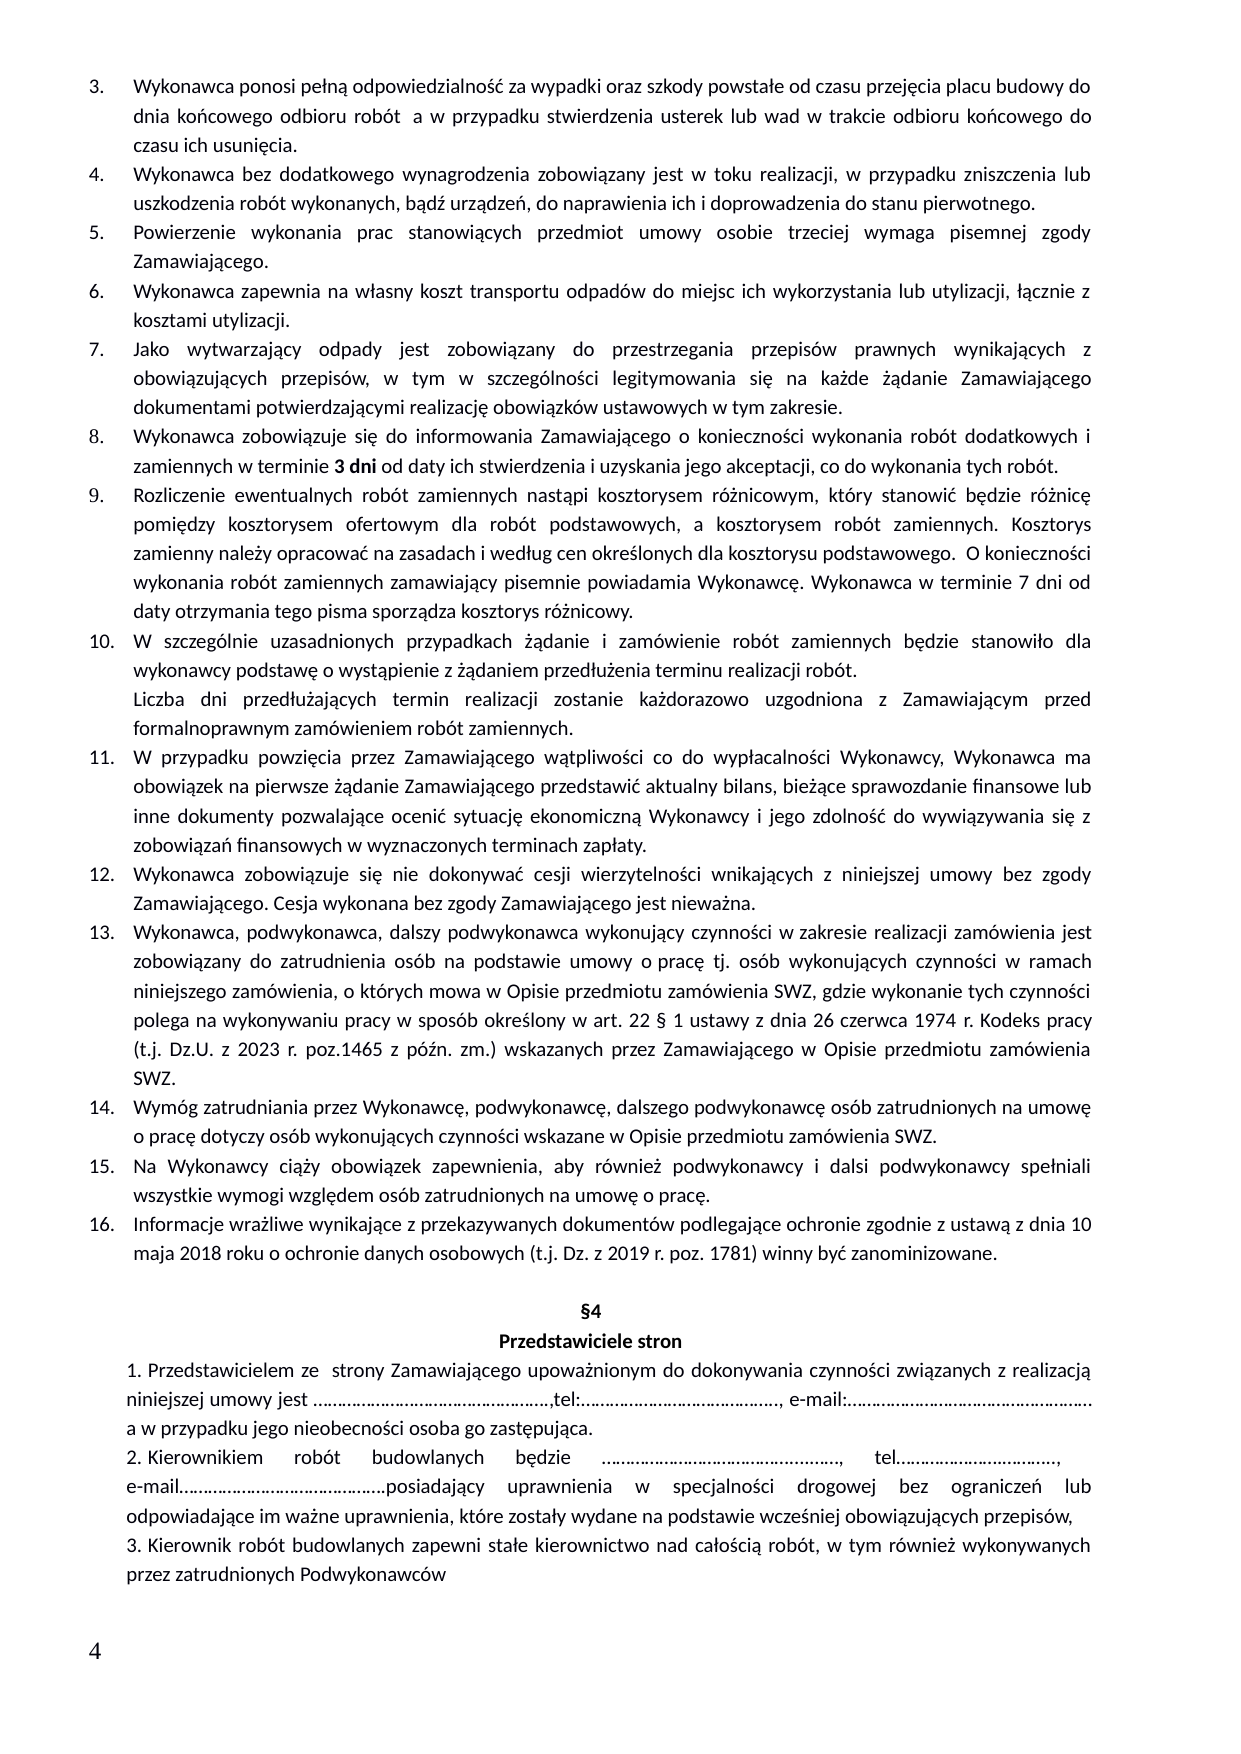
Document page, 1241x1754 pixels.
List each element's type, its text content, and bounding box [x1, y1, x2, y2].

list Przedstawicielem ze strony Zamawiającego upoważnionym do dokonywania czynności związanych z realizacją niniejszej umowy jest ………………………………………….,tel:………………………………….., e-mail:…………………………………………… a w przypadku jego nieobecności osoba go zastępująca. [126, 1357, 1092, 1441]
text §4 [89, 1299, 1092, 1324]
list Powierzenie wykonania prac stanowiących przedmiot umowy osobie trzeciej wymaga pisemnej zgody Zamawiającego. [89, 219, 1092, 274]
list Wykonawca zobowiązuje się nie dokonywać cesji wierzytelności wnikających z niniejszej umowy bez zgody Zamawiającego. Cesja wykonana bez zgody Zamawiającego jest nieważna. [89, 861, 1092, 916]
list Na Wykonawcy ciąży obowiązek zapewnienia, aby również podwykonawcy i dalsi podwykonawcy spełniali wszystkie wymogi względem osób zatrudnionych na umowę o pracę. [89, 1153, 1092, 1207]
text Przedstawiciele stron [89, 1328, 1092, 1353]
list Wykonawca, podwykonawca, dalszy podwykonawca wykonujący czynności w zakresie realizacji zamówienia jest zobowiązany do zatrudnienia osób na podstawie umowy o pracę tj. osób wykonujących czynności w ramach niniejszego zamówienia, o których mowa w Opisie przedmiotu zamówienia SWZ, gdzie wykonanie tych czynności polega na wykonywaniu pracy w sposób określony w art. 22 § 1 ustawy z dnia 26 czerwca 1974 r. Kodeks pracy (t.j. Dz.U. z 2023 r. poz.1465 z późn. zm.) wskazanych przez Zamawiającego w Opisie przedmiotu zamówienia SWZ. [89, 919, 1092, 1091]
list W przypadku powzięcia przez Zamawiającego wątpliwości co do wypłacalności Wykonawcy, Wykonawca ma obowiązek na pierwsze żądanie Zamawiającego przedstawić aktualny bilans, bieżące sprawozdanie finansowe lub inne dokumenty pozwalające ocenić sytuację ekonomiczną Wykonawcy i jego zdolność do wywiązywania się z zobowiązań finansowych w wyznaczonych terminach zapłaty. [89, 744, 1092, 857]
list Kierownik robót budowlanych zapewni stałe kierownictwo nad całością robót, w tym również wykonywanych przez zatrudnionych Podwykonawców [126, 1532, 1092, 1587]
list Informacje wrażliwe wynikające z przekazywanych dokumentów podlegające ochronie zgodnie z ustawą z dnia 10 maja 2018 roku o ochronie danych osobowych (t.j. Dz. z 2019 r. poz. 1781) winny być zanominizowane. [89, 1211, 1092, 1266]
list Wykonawca zapewnia na własny koszt transportu odpadów do miejsc ich wykorzystania lub utylizacji, łącznie z kosztami utylizacji. [89, 278, 1092, 332]
text Liczba dni przedłużających termin realizacji zostanie każdorazowo uzgodniona z Zamawiającym przed formalnoprawnym zamówieniem robót zamiennych. [133, 686, 1092, 741]
list Rozliczenie ewentualnych robót zamiennych nastąpi kosztorysem różnicowym, który stanowić będzie różnicę pomiędzy kosztorysem ofertowym dla robót podstawowych, a kosztorysem robót zamiennych. Kosztorys zamienny należy opracować na zasadach i według cen określonych dla kosztorysu podstawowego. O konieczności wykonania robót zamiennych zamawiający pisemnie powiadamia Wykonawcę. Wykonawca w terminie 7 dni od daty otrzymania tego pisma sporządza kosztorys różnicowy. [89, 482, 1092, 624]
list Wymóg zatrudniania przez Wykonawcę, podwykonawcę, dalszego podwykonawcę osób zatrudnionych na umowę o pracę dotyczy osób wykonujących czynności wskazane w Opisie przedmiotu zamówienia SWZ. [89, 1094, 1092, 1149]
list Kierownikiem robót budowlanych będzie …………………………………....……, tel………………….……….., e-mail…………………………………….posiadający uprawnienia w specjalności drogowej bez ograniczeń lub odpowiadające im ważne uprawnienia, które zostały wydane na podstawie wcześniej obowiązujących przepisów, [126, 1444, 1092, 1528]
list W szczególnie uzasadnionych przypadkach żądanie i zamówienie robót zamiennych będzie stanowiło dla wykonawcy podstawę o wystąpienie z żądaniem przedłużenia terminu realizacji robót. [89, 628, 1092, 682]
list Wykonawca zobowiązuje się do informowania Zamawiającego o konieczności wykonania robót dodatkowych i zamiennych w terminie 3 dni od daty ich stwierdzenia i uzyskania jego akceptacji, co do wykonania tych robót. [89, 424, 1092, 478]
list Jako wytwarzający odpady jest zobowiązany do przestrzegania przepisów prawnych wynikających z obowiązujących przepisów, w tym w szczególności legitymowania się na każde żądanie Zamawiającego dokumentami potwierdzającymi realizację obowiązków ustawowych w tym zakresie. [89, 336, 1092, 420]
list Wykonawca bez dodatkowego wynagrodzenia zobowiązany jest w toku realizacji, w przypadku zniszczenia lub uszkodzenia robót wykonanych, bądź urządzeń, do naprawienia ich i doprowadzenia do stanu pierwotnego. [89, 161, 1092, 216]
list Wykonawca ponosi pełną odpowiedzialność za wypadki oraz szkody powstałe od czasu przejęcia placu budowy do dnia końcowego odbioru robót a w przypadku stwierdzenia usterek lub wad w trakcie odbioru końcowego do czasu ich usunięcia. [89, 74, 1092, 157]
